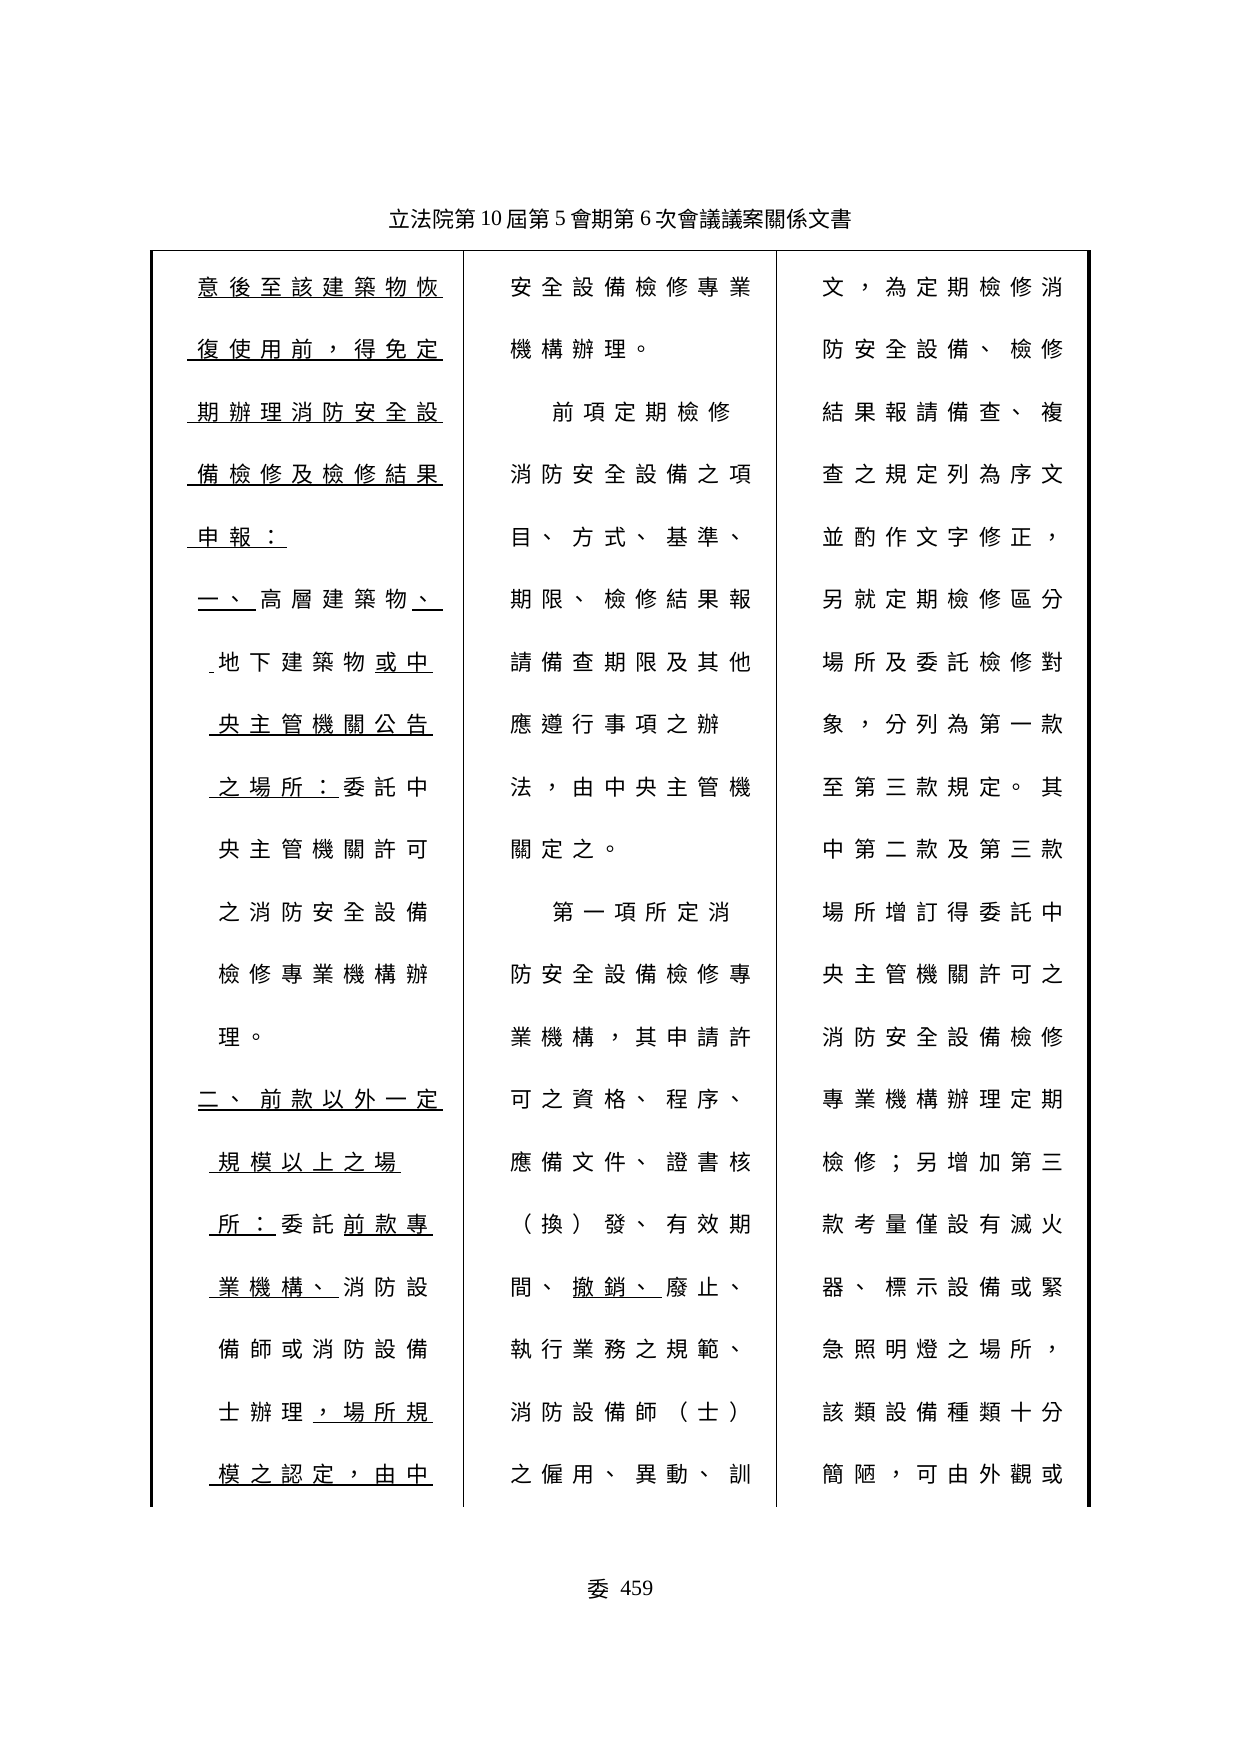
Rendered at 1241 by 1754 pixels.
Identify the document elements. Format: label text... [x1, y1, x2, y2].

table_cell 意後至該建築物恢復使用前，得免定期辦理消防安全設備檢修及檢修結果申報： 一、高層建築物、地下建築物或中央主管機關公告之場所：委託中央主管機關許可之消防安全設備檢修專業機構辦理。 二、前款以外一定規模以上之場所：委託前款專業機構、消防設備師或消防設備士辦理，場所規模之認定，由中 [153, 251, 463, 1507]
table_cell 文，為定期檢修消防安全設備、檢修結果報請備查、複查之規定列為序文並酌作文字修正，另就定期檢修區分場所及委託檢修對象，分列為第一款至第三款規定。其中第二款及第三款場所增訂得委託中央主管機關許可之消防安全設備檢修專業機構辦理定期檢修；另增加第三款考量僅設有滅火器、標示設備或緊急照明燈之場所，該類設備種類十分簡陋，可由外觀或 [777, 251, 1087, 1507]
table_cell 安全設備檢修專業機構辦理。 前項定期檢修消防安全設備之項目、方式、基準、期限、檢修結果報請備查期限及其他應遵行事項之辦法，由中央主管機關定之。 第一項所定消防安全設備檢修專業機構，其申請許可之資格、程序、應備文件、證書核（換）發、有效期間、撤銷、廢止、執行業務之規範、消防設備師（士）之僱用、異動、訓 [464, 251, 776, 1507]
